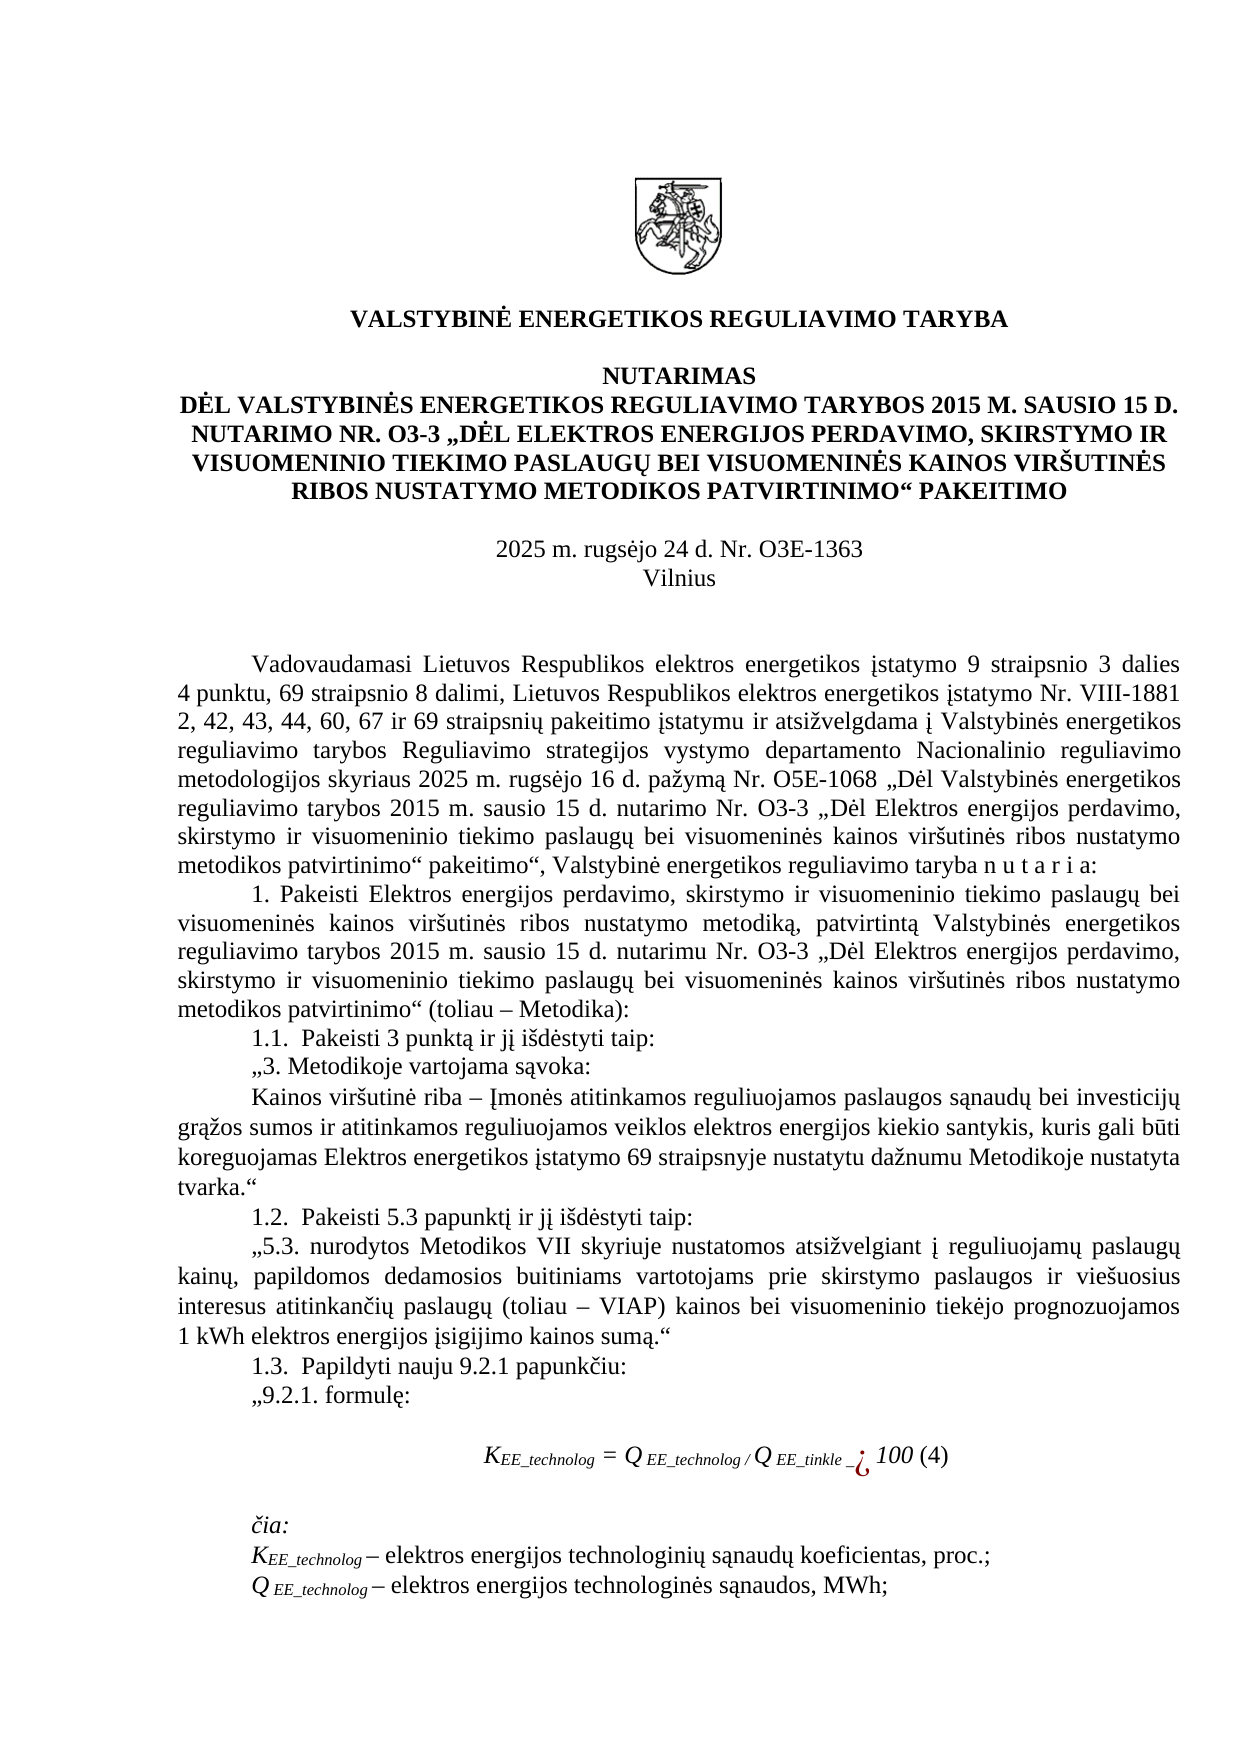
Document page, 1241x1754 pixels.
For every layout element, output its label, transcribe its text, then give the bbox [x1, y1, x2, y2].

text čia: [251, 1510, 1181, 1538]
text Nutarimas [177, 361, 1181, 390]
text Dėl Valstybinės energetikos REGULIAVIMO tARYBOS 2015 m. sausio 15 d. nutarimo Nr. O3-3 „DĖL ELEKTROS ENERGIJOS PERDAVIMO, SKIRSTYMO IR VISUOMENINIO TIEKIMO PASLAUGŲ BEI VISUOMENINĖS KAINOS VIRŠUTINĖS RIBOS NUSTATYMO METODIKOS PATVIRTINIMO“ pakeitimo [177, 390, 1181, 534]
text 2025 m. rugsėjo 24 d. Nr. O3E-1363 [177, 534, 1181, 563]
text Q EE_technolog – elektros energijos technologinės sąnaudos, MWh; [251, 1570, 1181, 1599]
text „3. Metodikoje vartojama sąvoka: [177, 1051, 1181, 1080]
text Vadovaudamasi Lietuvos Respublikos elektros energetikos įstatymo 9 straipsnio 3 dalies 4 punktu, 69 straipsnio 8 dalimi, Lietuvos Respublikos elektros energetikos įstatymo Nr. VIII-1881 2, 42, 43, 44, 60, 67 ir 69 straipsnių pakeitimo įstatymu ir atsižvelgdama į Valstybinės energetikos reguliavimo tarybos Reguliavimo strategijos vystymo departamento Nacionalinio reguliavimo metodologijos skyriaus 2025 m. rugsėjo 16 d. pažymą Nr. O5E-1068 „Dėl Valstybinės energetikos reguliavimo tarybos 2015 m. sausio 15 d. nutarimo Nr. O3-3 „Dėl Elektros energijos perdavimo, skirstymo ir visuomeninio tiekimo paslaugų bei visuomeninės kainos viršutinės ribos nustatymo metodikos patvirtinimo“ pakeitimo“, Valstybinė energetikos reguliavimo taryba n u t a r i a: [177, 649, 1181, 879]
text Vilnius [177, 563, 1181, 591]
text 1. Pakeisti Elektros energijos perdavimo, skirstymo ir visuomeninio tiekimo paslaugų bei visuomeninės kainos viršutinės ribos nustatymo metodiką, patvirtintą Valstybinės energetikos reguliavimo tarybos 2015 m. sausio 15 d. nutarimu Nr. O3-3 „Dėl Elektros energijos perdavimo, skirstymo ir visuomeninio tiekimo paslaugų bei visuomeninės kainos viršutinės ribos nustatymo metodikos patvirtinimo“ (toliau – Metodika): [177, 879, 1181, 1023]
text KEE_technolog = Q EE_technolog / Q EE_tinkle _ 100 (4) [177, 1440, 1181, 1478]
text VALSTYBINĖ ENERGETIKOS REGULIAVIMO TARYBA [177, 304, 1181, 333]
text Kainos viršutinė riba – Įmonės atitinkamos reguliuojamos paslaugos sąnaudų bei investicijų grąžos sumos ir atitinkamos reguliuojamos veiklos elektros energijos kiekio santykis, kuris gali būti koreguojamas Elektros energetikos įstatymo 69 straipsnyje nustatytu dažnumu Metodikoje nustatyta tvarka.“ [177, 1082, 1181, 1201]
text KEE_technolog – elektros energijos technologinių sąnaudų koeficientas, proc.; [251, 1540, 1181, 1569]
text 1.1. Pakeisti 3 punktą ir jį išdėstyti taip: [177, 1023, 1181, 1051]
text 1.2. Pakeisti 5.3 papunktį ir jį išdėstyti taip: [177, 1202, 1181, 1231]
text 1.3. Papildyti nauju 9.2.1 papunkčiu: [177, 1351, 1181, 1380]
text „9.2.1. formulę: [251, 1380, 1181, 1409]
text „5.3. nurodytos Metodikos VII skyriuje nustatomos atsižvelgiant į reguliuojamų paslaugų kainų, papildomos dedamosios buitiniams vartotojams prie skirstymo paslaugos ir viešuosius interesus atitinkančių paslaugų (toliau – VIAP) kainos bei visuomeninio tiekėjo prognozuojamos 1 kWh elektros energijos įsigijimo kainos sumą.“ [177, 1231, 1181, 1350]
